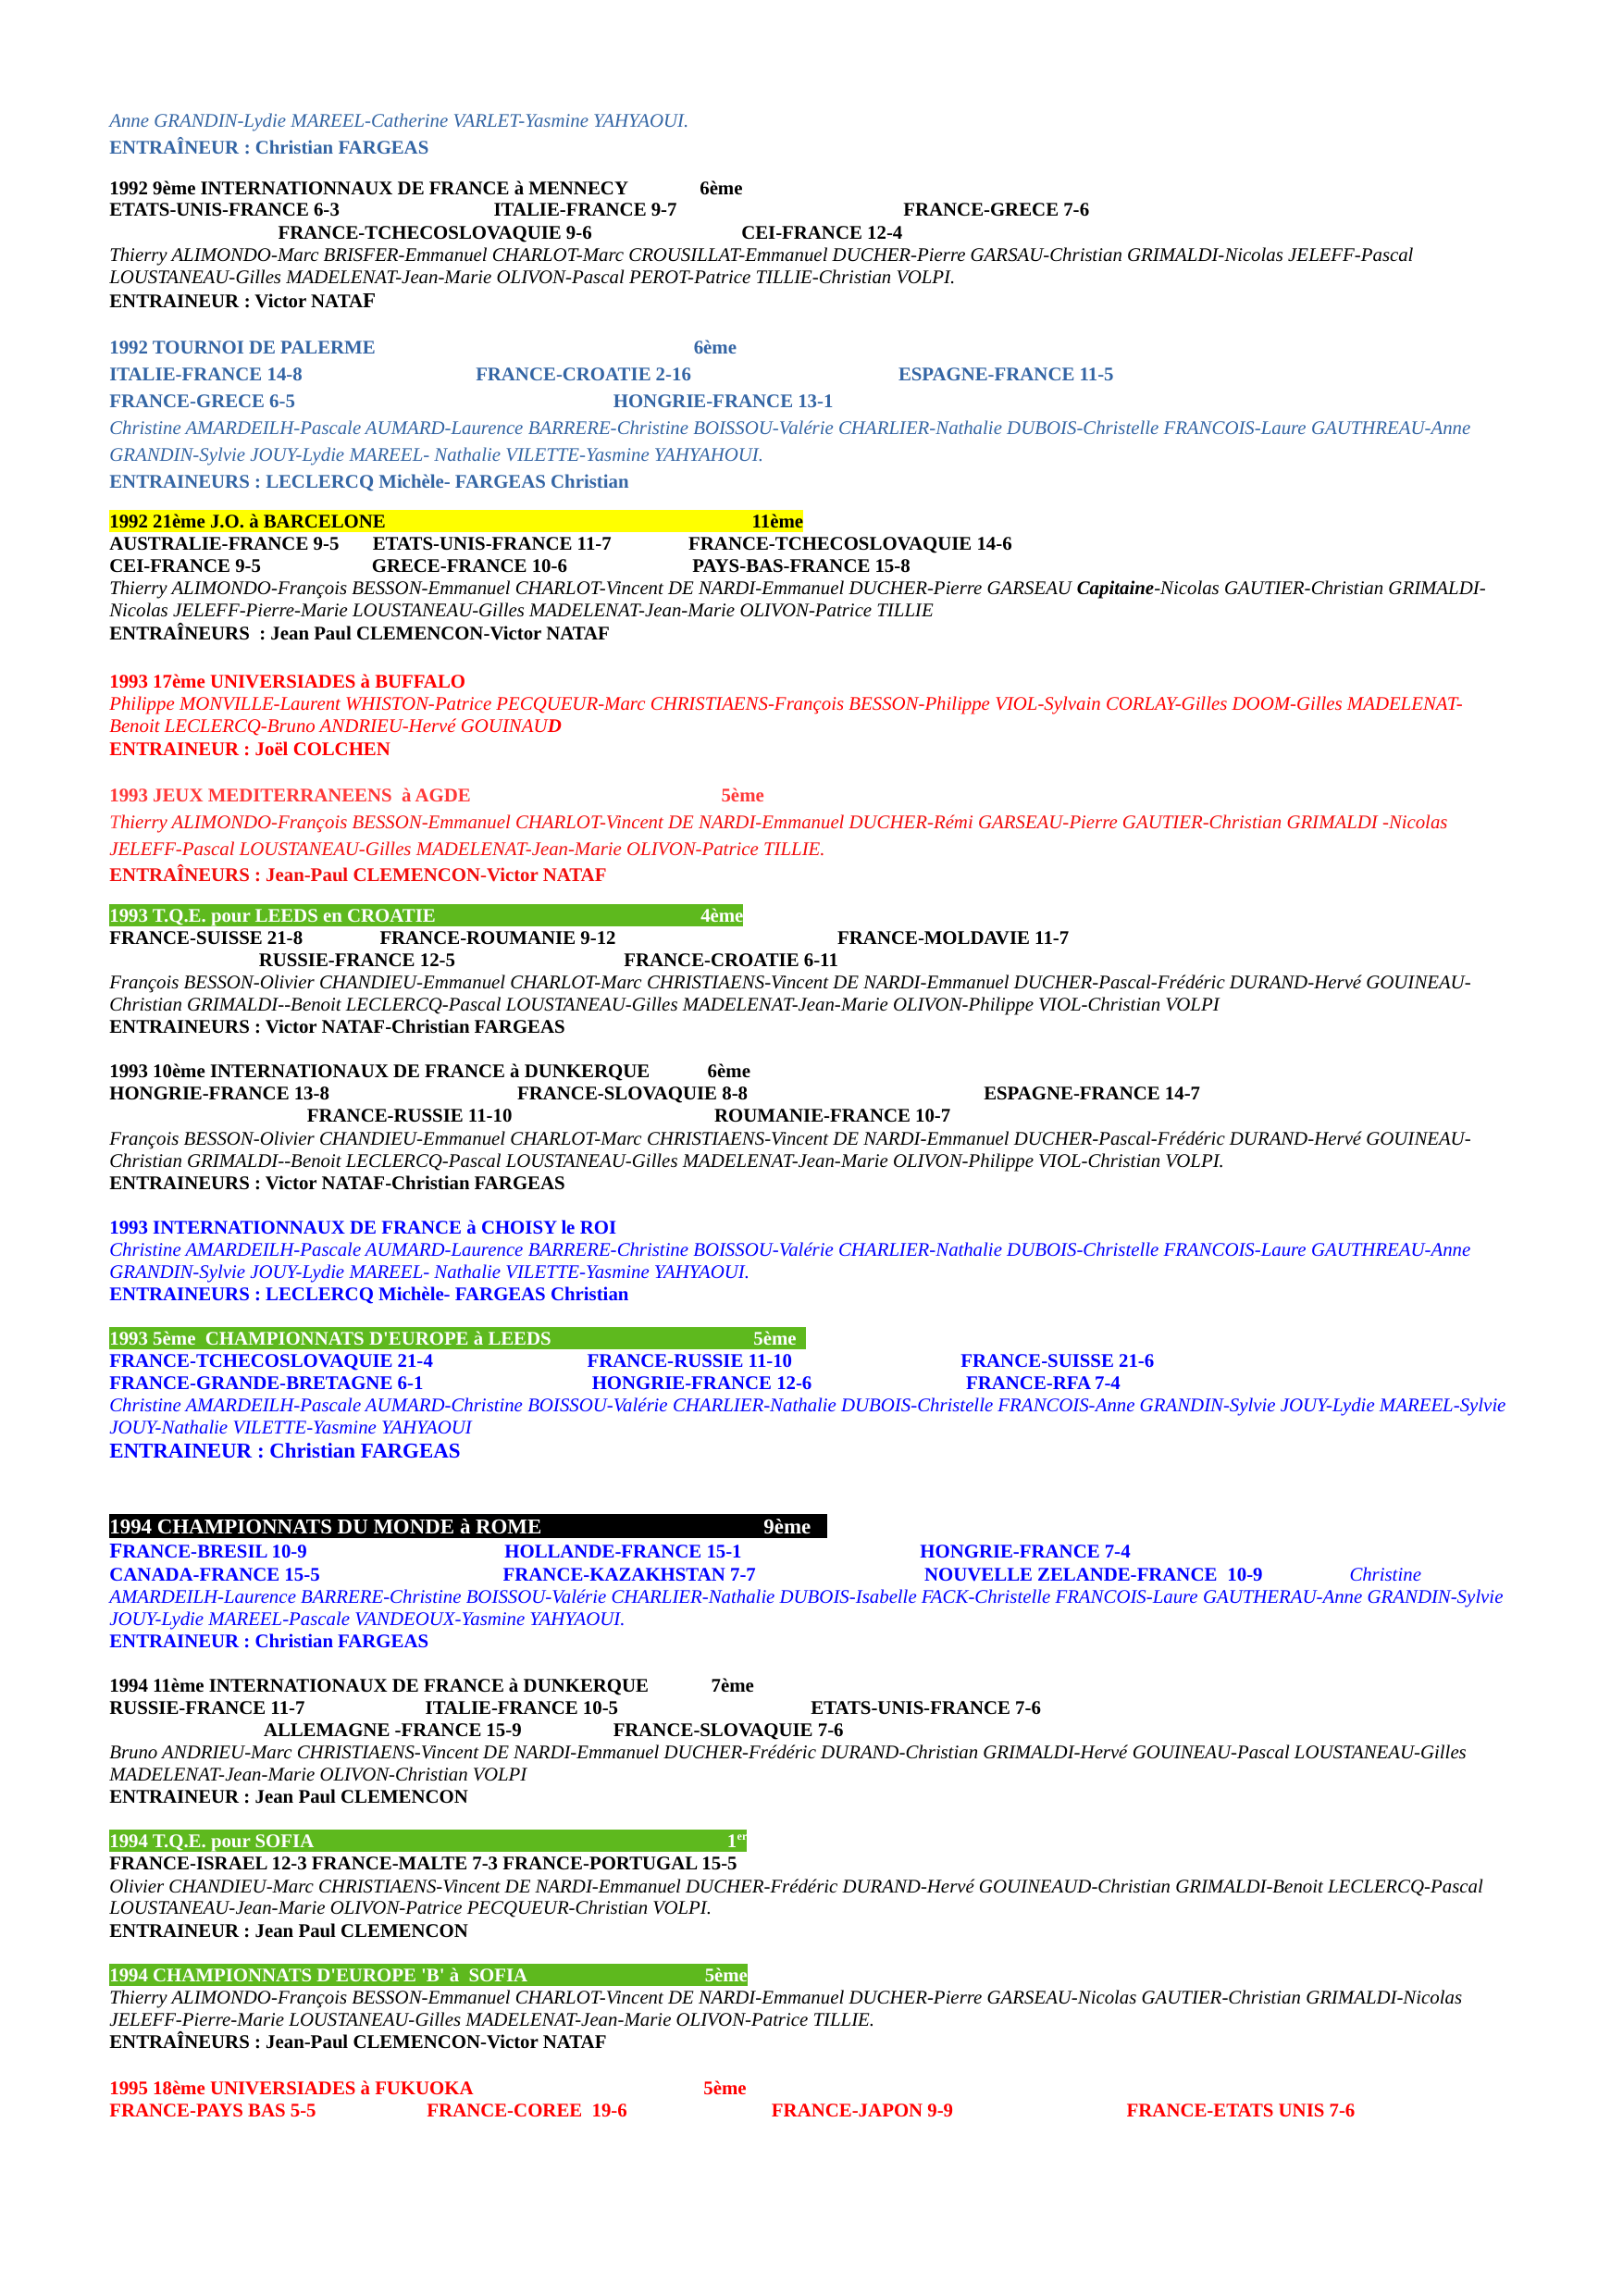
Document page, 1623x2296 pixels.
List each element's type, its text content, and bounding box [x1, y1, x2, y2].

text Thierry ALIMONDO-François BESSON-Emmanuel CHARLOT-Vincent DE NARDI-Emmanuel DUCHER-Pierre GARSEAU-Nicolas GAUTIER-Christian GRIMALDI-Nicolas JELEFF-Pierre-Marie LOUSTANEAU-Gilles MADELENAT-Jean-Marie OLIVON-Patrice TILLIE. [109, 1986, 1514, 2030]
text FRANCE-PAYS BAS 5-5 FRANCE-COREE 19-6 FRANCE-JAPON 9-9 FRANCE-ETATS UNIS 7-6 [109, 2099, 1514, 2121]
text 1993 INTERNATIONNAUX DE FRANCE à CHOISY le ROI [109, 1216, 1514, 1238]
text 1993 10ème INTERNATIONAUX DE FRANCE à DUNKERQUE 6ème [109, 1060, 1514, 1082]
text ENTRAINEUR : Jean Paul CLEMENCON [109, 1918, 1514, 1942]
text HONGRIE-FRANCE 13-8 FRANCE-SLOVAQUIE 8-8 ESPAGNE-FRANCE 14-7 [109, 1082, 1514, 1104]
text 1993 17ème UNIVERSIADES à BUFFALO Philippe MONVILLE-Laurent WHISTON-Patrice PECQUEUR-Marc CHRISTIAENS-François BESSON-Philippe VIOL-Sylvain CORLAY-Gilles DOOM-Gilles MADELENAT-Benoit LECLERCQ-Bruno ANDRIEU-Hervé GOUINAUD ENTRAINEUR : Joël COLCHEN [109, 644, 1514, 760]
text 1994 CHAMPIONNATS D'EUROPE 'B' à SOFIA 5ème [109, 1964, 1514, 1986]
text ENTRAINEURS : Victor NATAF-Christian FARGEAS [109, 1015, 1514, 1037]
text 1994 T.Q.E. pour SOFIA 1er [109, 1830, 1514, 1852]
text Thierry ALIMONDO-Marc BRISFER-Emmanuel CHARLOT-Marc CROUSILLAT-Emmanuel DUCHER-Pierre GARSAU-Christian GRIMALDI-Nicolas JELEFF-Pascal LOUSTANEAU-Gilles MADELENAT-Jean-Marie OLIVON-Pascal PEROT-Patrice TILLIE-Christian VOLPI. [109, 243, 1514, 288]
text 1995 18ème UNIVERSIADES à FUKUOKA 5ème [109, 2077, 1514, 2099]
text FRANCE-TCHECOSLOVAQUIE 9-6 CEI-FRANCE 12-4 [109, 220, 1514, 243]
text RUSSIE-FRANCE 12-5 FRANCE-CROATIE 6-11 [109, 949, 1514, 971]
text CEI-FRANCE 9-5 GRECE-FRANCE 10-6 PAYS-BAS-FRANCE 15-8 [109, 554, 1514, 577]
text AUSTRALIE-FRANCE 9-5 ETATS-UNIS-FRANCE 11-7 FRANCE-TCHECOSLOVAQUIE 14-6 [109, 532, 1514, 554]
text ENTRAINEUR : Jean Paul CLEMENCON [109, 1785, 1514, 1807]
text Bruno ANDRIEU-Marc CHRISTIAENS-Vincent DE NARDI-Emmanuel DUCHER-Frédéric DURAND-Christian GRIMALDI-Hervé GOUINEAU-Pascal LOUSTANEAU-Gilles MADELENAT-Jean-Marie OLIVON-Christian VOLPI [109, 1741, 1514, 1785]
text ENTRAÎNEURS : Jean Paul CLEMENCON-Victor NATAF [109, 621, 1514, 644]
text Christine AMARDEILH-Pascale AUMARD-Christine BOISSOU-Valérie CHARLIER-Nathalie DUBOIS-Christelle FRANCOIS-Anne GRANDIN-Sylvie JOUY-Lydie MAREEL-Sylvie JOUY-Nathalie VILETTE-Yasmine YAHYAOUI [109, 1394, 1514, 1438]
text ENTRAÎNEURS : Jean-Paul CLEMENCON-Victor NATAF [109, 2030, 1514, 2053]
text ETATS-UNIS-FRANCE 6-3 ITALIE-FRANCE 9-7 FRANCE-GRECE 7-6 [109, 198, 1514, 220]
text CANADA-FRANCE 15-5 FRANCE-KAZAKHSTAN 7-7 NOUVELLE ZELANDE-FRANCE 10-9 Christine AMARDEILH-Laurence BARRERE-Christine BOISSOU-Valérie CHARLIER-Nathalie DUBOIS-Isabelle FACK-Christelle FRANCOIS-Laure GAUTHERAU-Anne GRANDIN-Sylvie JOUY-Lydie MAREEL-Pascale VANDEOUX-Yasmine YAHYAOUI. [109, 1562, 1514, 1630]
text 1992 21ème J.O. à BARCELONE 11ème [109, 510, 1514, 532]
text FRANCE-GRANDE-BRETAGNE 6-1 HONGRIE-FRANCE 12-6 FRANCE-RFA 7-4 [109, 1371, 1514, 1394]
text Christine AMARDEILH-Pascale AUMARD-Laurence BARRERE-Christine BOISSOU-Valérie CHARLIER-Nathalie DUBOIS-Christelle FRANCOIS-Laure GAUTHREAU-Anne GRANDIN-Sylvie JOUY-Lydie MAREEL- Nathalie VILETTE-Yasmine YAHYAOUI. [109, 1238, 1514, 1283]
text ENTRAINEUR : Christian FARGEAS [109, 1630, 1514, 1652]
text ENTRAINEUR : Victor NATAF [109, 288, 1514, 312]
text François BESSON-Olivier CHANDIEU-Emmanuel CHARLOT-Marc CHRISTIAENS-Vincent DE NARDI-Emmanuel DUCHER-Pascal-Frédéric DURAND-Hervé GOUINEAU-Christian GRIMALDI--Benoit LECLERCQ-Pascal LOUSTANEAU-Gilles MADELENAT-Jean-Marie OLIVON-Philippe VIOL-Christian VOLPI. [109, 1126, 1514, 1172]
text ENTRAINEUR : Christian FARGEAS [109, 1438, 1514, 1463]
text François BESSON-Olivier CHANDIEU-Emmanuel CHARLOT-Marc CHRISTIAENS-Vincent DE NARDI-Emmanuel DUCHER-Pascal-Frédéric DURAND-Hervé GOUINEAU-Christian GRIMALDI--Benoit LECLERCQ-Pascal LOUSTANEAU-Gilles MADELENAT-Jean-Marie OLIVON-Philippe VIOL-Christian VOLPI [109, 971, 1514, 1015]
text Thierry ALIMONDO-François BESSON-Emmanuel CHARLOT-Vincent DE NARDI-Emmanuel DUCHER-Pierre GARSEAU Capitaine-Nicolas GAUTIER-Christian GRIMALDI-Nicolas JELEFF-Pierre-Marie LOUSTANEAU-Gilles MADELENAT-Jean-Marie OLIVON-Patrice TILLIE [109, 577, 1514, 621]
text RUSSIE-FRANCE 11-7 ITALIE-FRANCE 10-5 ETATS-UNIS-FRANCE 7-6 [109, 1696, 1514, 1719]
text 1992 9ème INTERNATIONNAUX DE FRANCE à MENNECY 6ème [109, 176, 1514, 198]
text 1994 11ème INTERNATIONAUX DE FRANCE à DUNKERQUE 7ème [109, 1674, 1514, 1696]
text FRANCE-SUISSE 21-8 FRANCE-ROUMANIE 9-12 FRANCE-MOLDAVIE 11-7 [109, 926, 1514, 949]
text Olivier CHANDIEU-Marc CHRISTIAENS-Vincent DE NARDI-Emmanuel DUCHER-Frédéric DURAND-Hervé GOUINEAUD-Christian GRIMALDI-Benoit LECLERCQ-Pascal LOUSTANEAU-Jean-Marie OLIVON-Patrice PECQUEUR-Christian VOLPI. [109, 1874, 1514, 1918]
text ALLEMAGNE -FRANCE 15-9 FRANCE-SLOVAQUIE 7-6 [109, 1719, 1514, 1741]
text FRANCE-BRESIL 10-9 HOLLANDE-FRANCE 15-1 HONGRIE-FRANCE 7-4 [109, 1538, 1514, 1562]
text 1994 CHAMPIONNATS DU MONDE à ROME 9ème [109, 1514, 1514, 1538]
text Anne GRANDIN-Lydie MAREEL-Catherine VARLET-Yasmine YAHYAOUI. ENTRAÎNEUR : Christian FARGEAS [109, 109, 1514, 158]
text 1993 T.Q.E. pour LEEDS en CROATIE 4ème [109, 904, 1514, 926]
text ENTRAINEURS : LECLERCQ Michèle- FARGEAS Christian [109, 1283, 1514, 1305]
text FRANCE-ISRAEL 12-3 FRANCE-MALTE 7-3 FRANCE-PORTUGAL 15-5 [109, 1852, 1514, 1874]
text 1993 5ème CHAMPIONNATS D'EUROPE à LEEDS 5ème [109, 1327, 1514, 1349]
text ENTRAINEURS : Victor NATAF-Christian FARGEAS [109, 1172, 1514, 1194]
text FRANCE-TCHECOSLOVAQUIE 21-4 FRANCE-RUSSIE 11-10 FRANCE-SUISSE 21-6 [109, 1349, 1514, 1371]
text 1992 TOURNOI DE PALERME 6ème ITALIE-FRANCE 14-8 FRANCE-CROATIE 2-16 ESPAGNE-FRANCE 11-5 FRANCE-GRECE 6-5 HONGRIE-FRANCE 13-1 Christine AMARDEILH-Pascale AUMARD-Laurence BARRERE-Christine BOISSOU-Valérie CHARLIER-Nathalie DUBOIS-Christelle FRANCOIS-Laure GAUTHREAU-Anne GRANDIN-Sylvie JOUY-Lydie MAREEL- Nathalie VILETTE-Yasmine YAHYAHOUI. ENTRAINEURS : LECLERCQ Michèle- FARGEAS Christian [109, 336, 1514, 492]
text FRANCE-RUSSIE 11-10 ROUMANIE-FRANCE 10-7 [109, 1104, 1514, 1126]
text 1993 JEUX MEDITERRANEENS à AGDE 5ème Thierry ALIMONDO-François BESSON-Emmanuel CHARLOT-Vincent DE NARDI-Emmanuel DUCHER-Rémi GARSEAU-Pierre GAUTIER-Christian GRIMALDI -Nicolas JELEFF-Pascal LOUSTANEAU-Gilles MADELENAT-Jean-Marie OLIVON-Patrice TILLIE. ENTRAÎNEURS : Jean-Paul CLEMENCON-Victor NATAF [109, 784, 1514, 886]
